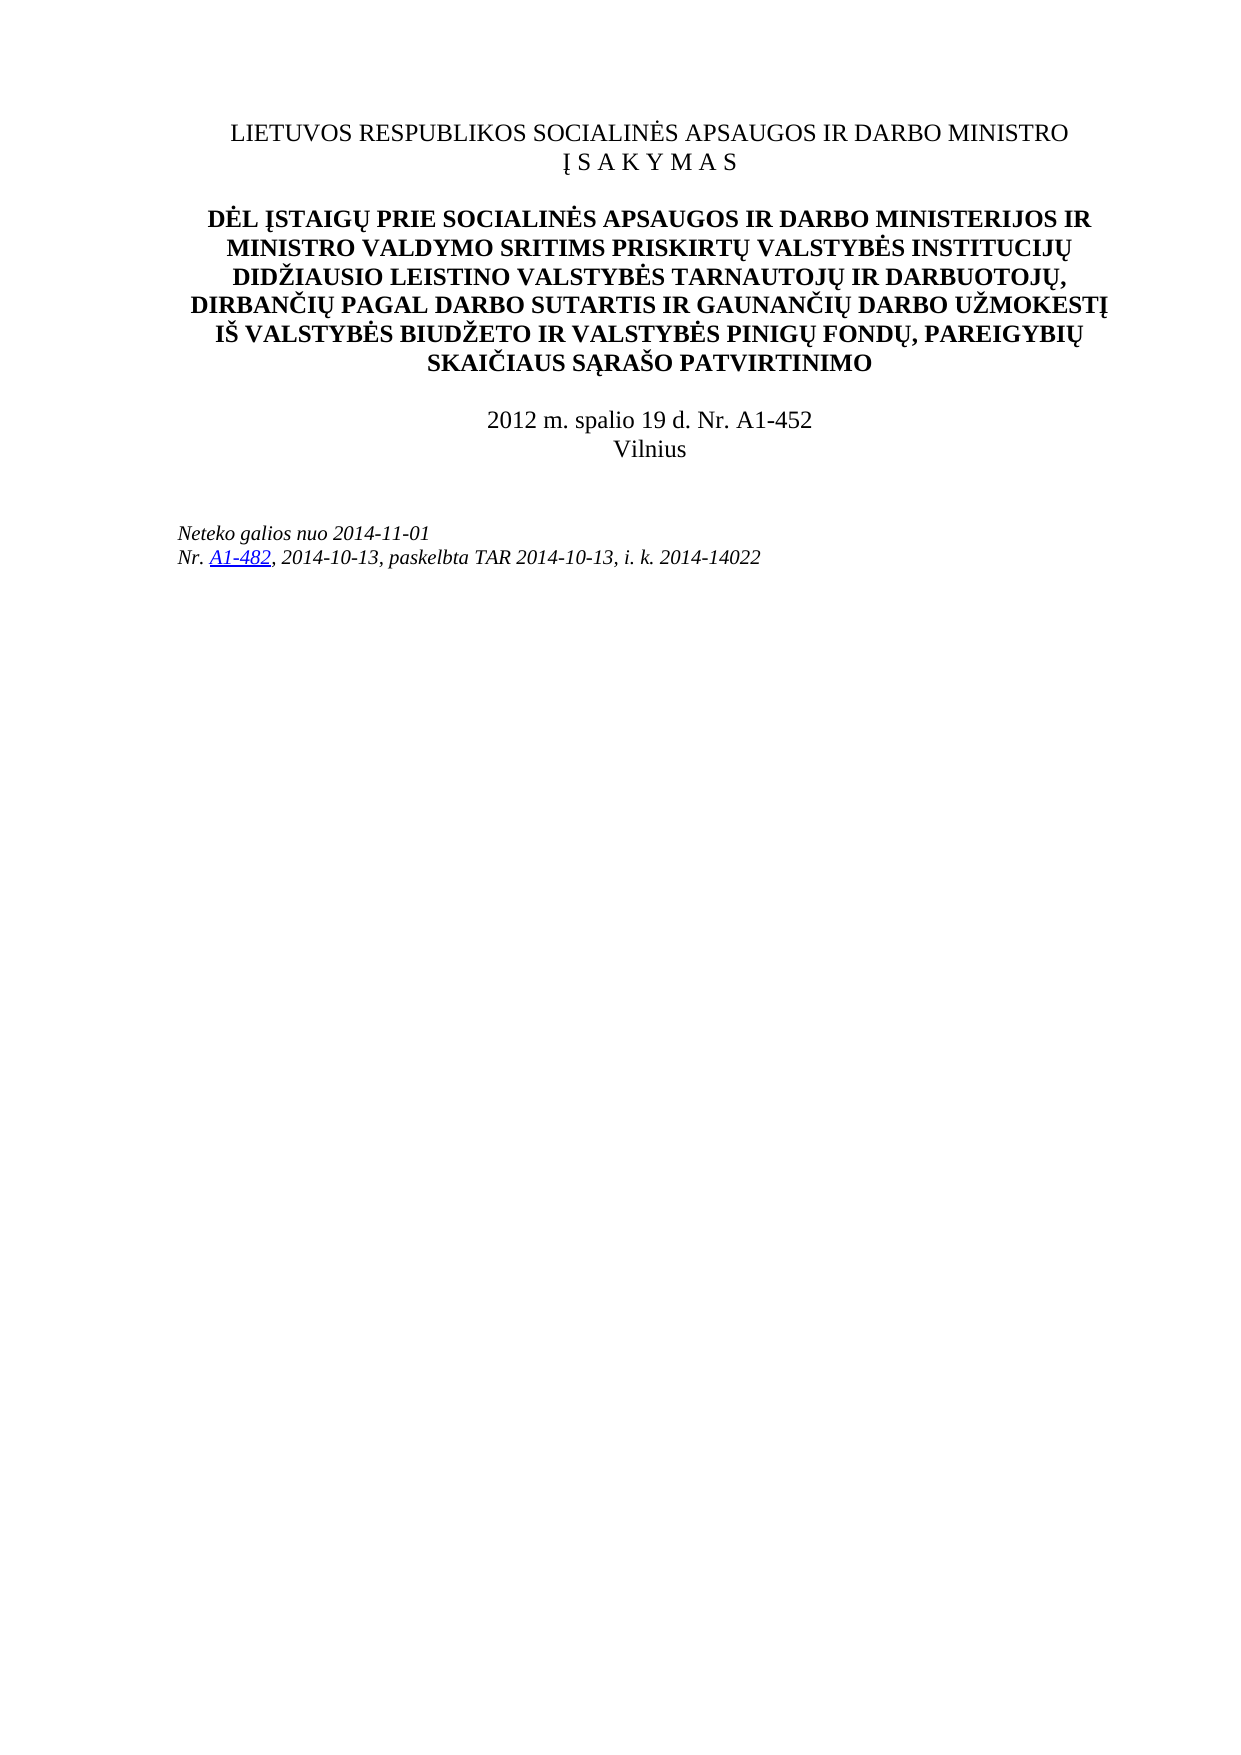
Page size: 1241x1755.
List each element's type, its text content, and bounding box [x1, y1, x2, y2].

text Nr. A1-482, 2014-10-13, paskelbta TAR 2014-10-13, i. k. 2014-14022 [177, 545, 1122, 569]
text Neteko galios nuo 2014-11-01 [177, 521, 1122, 545]
text 2012 m. spalio 19 d. Nr. A1-452 [177, 406, 1122, 434]
text Vilnius [177, 434, 1122, 463]
text DĖL įstaigų prie socialinės apsaugos ir darbo ministerijos ir ministro valdymo sritims priskirtų valstybės institucijų DIDŽIAUSIO LEISTINO VALSTYBĖS TARNAUTOJŲ IR DARBUOTOJŲ, DIRBANČIŲ PAGAL DARBO SUTARTIS IR GAUNANČIŲ DARBO UŽMOKESTĮ IŠ VALSTYBĖS BIUDŽETO IR VALSTYBĖS PINIGŲ FONDŲ, PAREIGYBIŲ SKAIČIAUS sąrašo PATVIRTINIMO [177, 204, 1122, 377]
text Į S A K Y M A S [177, 147, 1122, 176]
text LIETUVOS RESPUBLIKOS SOCIALINĖS APSAUGOS IR DARBO MINISTRO [177, 118, 1122, 147]
